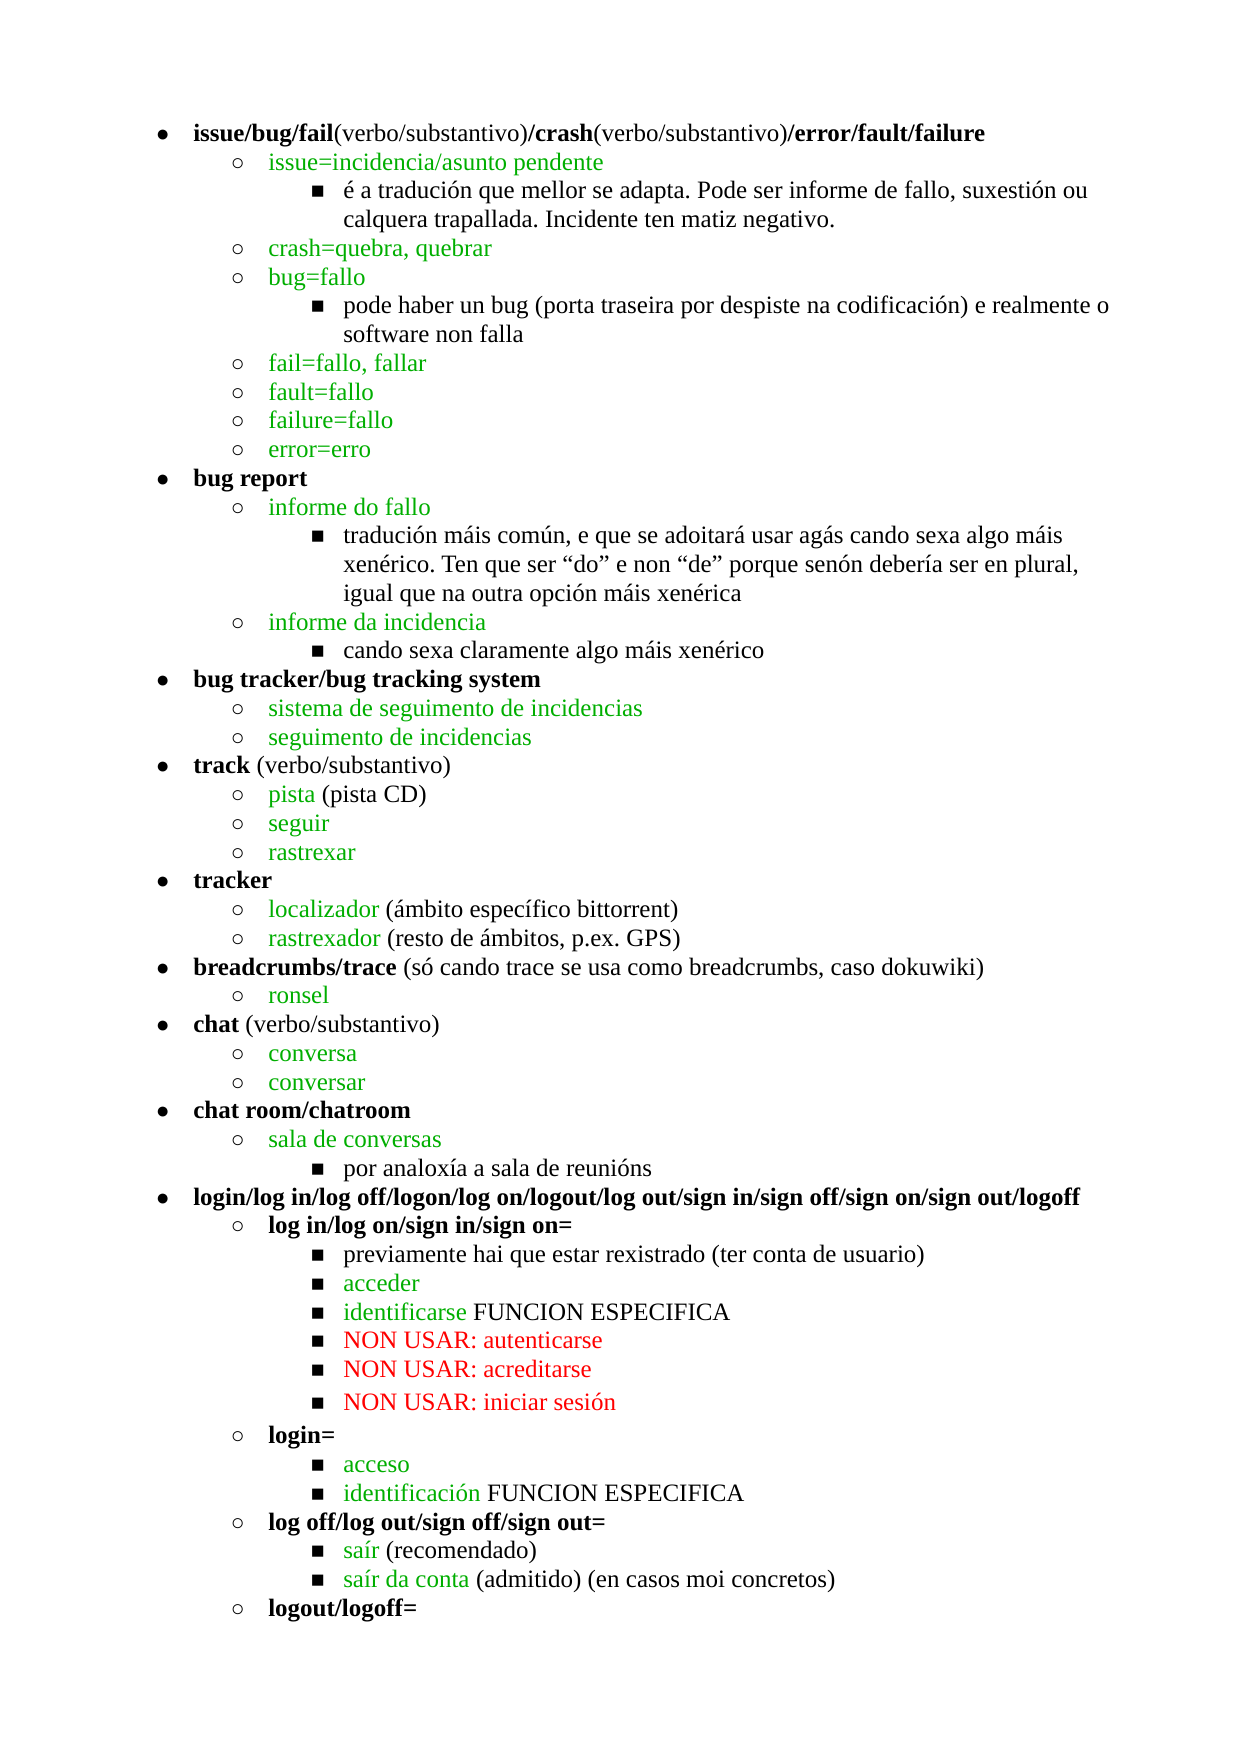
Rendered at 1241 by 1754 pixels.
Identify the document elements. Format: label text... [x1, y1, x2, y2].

list localizador (ámbito específico bittorrent) [231, 894, 1122, 923]
list acceder [118, 1268, 1122, 1297]
list login/log in/log off/logon/log on/logout/log out/sign in/sign off/sign on/sign out/logoff [156, 1182, 1122, 1211]
list bug report [156, 463, 1122, 492]
list conversar [231, 1067, 1122, 1096]
list acceso [118, 1449, 1122, 1478]
list identificarse FUNCION ESPECIFICA [118, 1297, 1122, 1326]
list informe do fallo [231, 492, 1122, 521]
list pode haber un bug (porta traseira por despiste na codificación) e realmente o software non falla [118, 291, 1122, 348]
list seguir [231, 808, 1122, 837]
list error=erro [231, 434, 1122, 463]
list tracker [156, 866, 1122, 894]
list failure=fallo [231, 406, 1122, 434]
list conversa [231, 1038, 1122, 1067]
list pista (pista CD) [231, 779, 1122, 808]
list é a tradución que mellor se adapta. Pode ser informe de fallo, suxestión ou calquera trapallada. Incidente ten matiz negativo. [118, 176, 1122, 233]
list sistema de seguimento de incidencias [231, 693, 1122, 722]
list chat room/chatroom [156, 1096, 1122, 1124]
list identificación FUNCION ESPECIFICA [118, 1478, 1122, 1507]
list issue/bug/fail(verbo/substantivo)/crash(verbo/substantivo)/error/fault/failure [156, 118, 1122, 147]
list por analoxía a sala de reunións [118, 1153, 1122, 1182]
list cando sexa claramente algo máis xenérico [118, 636, 1122, 664]
list saír (recomendado) [118, 1535, 1122, 1564]
list informe da incidencia [231, 607, 1122, 636]
list logout/logoff= [231, 1593, 1122, 1622]
list crash=quebra, quebrar [231, 233, 1122, 262]
list rastrexar [231, 837, 1122, 866]
list bug tracker/bug tracking system [156, 664, 1122, 693]
list tradución máis común, e que se adoitará usar agás cando sexa algo máis xenérico. Ten que ser “do” e non “de” porque senón debería ser en plural, igual que na outra opción máis xenérica [118, 521, 1122, 607]
list previamente hai que estar rexistrado (ter conta de usuario) [118, 1239, 1122, 1268]
list log off/log out/sign off/sign out= [231, 1507, 1122, 1535]
list ronsel [231, 981, 1122, 1009]
list rastrexador (resto de ámbitos, p.ex. GPS) [231, 923, 1122, 952]
list issue=incidencia/asunto pendente [231, 147, 1122, 176]
list sala de conversas [231, 1124, 1122, 1153]
list NON USAR: acreditarse [118, 1354, 1122, 1383]
list NON USAR: iniciar sesión [118, 1387, 1122, 1416]
list bug=fallo [231, 262, 1122, 291]
list seguimento de incidencias [231, 722, 1122, 751]
list breadcrumbs/trace (só cando trace se usa como breadcrumbs, caso dokuwiki) [156, 952, 1122, 981]
list fail=fallo, fallar [231, 348, 1122, 377]
list saír da conta (admitido) (en casos moi concretos) [118, 1564, 1122, 1593]
list fault=fallo [231, 377, 1122, 406]
list NON USAR: autenticarse [118, 1326, 1122, 1354]
list chat (verbo/substantivo) [156, 1009, 1122, 1038]
list login= [231, 1420, 1122, 1449]
list log in/log on/sign in/sign on= [231, 1211, 1122, 1239]
list track (verbo/substantivo) [156, 751, 1122, 779]
